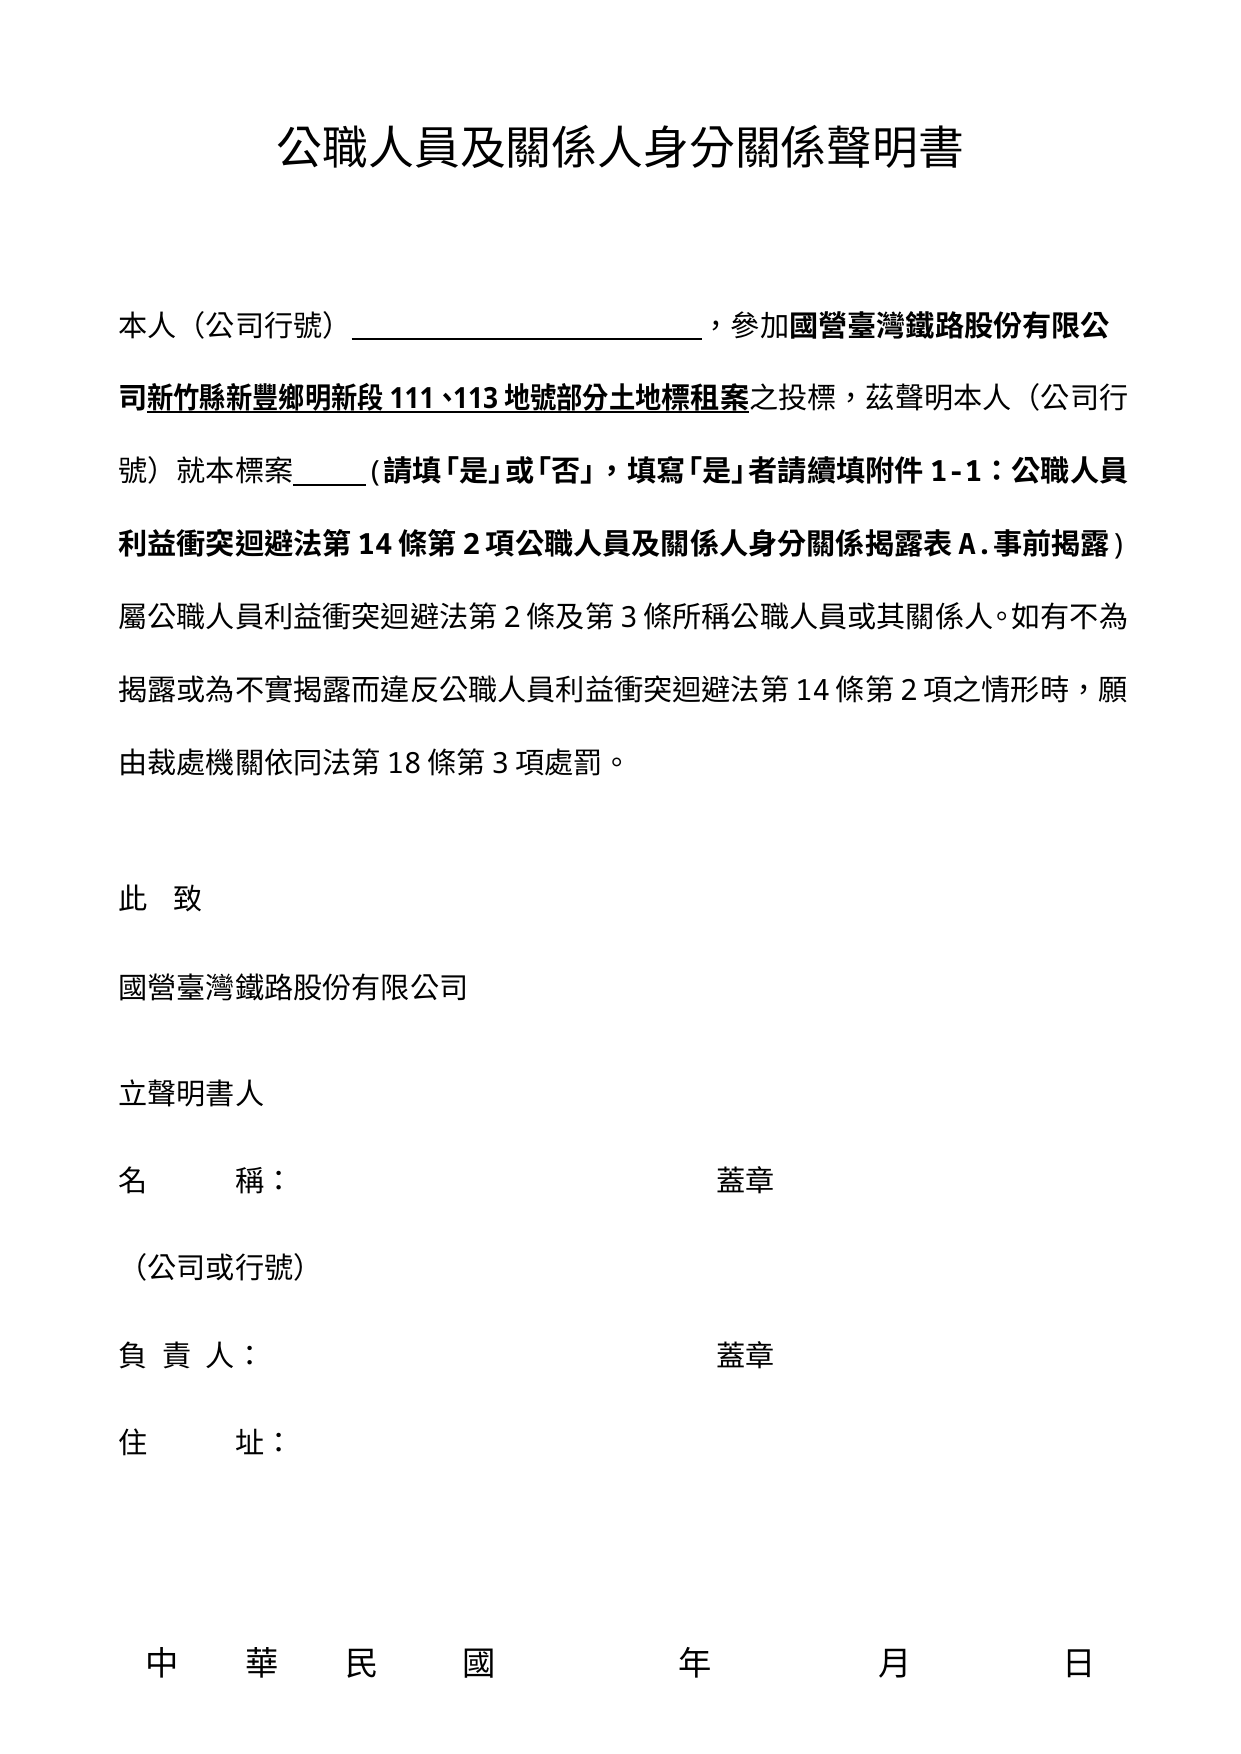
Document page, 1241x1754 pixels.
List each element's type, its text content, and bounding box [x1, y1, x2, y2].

text 住 址： [118, 1419, 1122, 1462]
text 公職人員及關係人身分關係聲明書 [118, 111, 1122, 178]
text 立聲明書人 [118, 1071, 1122, 1113]
text 本人（公司行號） ，參加國營臺灣鐵路股份有限公司新竹縣新豐鄉明新段111、113地號部分土地標租案之投標，茲聲明本人（公司行號）就本標案 (請填「是」或「否」，填寫「是」者請續填附件1-1：公職人員利益衝突迴避法第14條第2項公職人員及關係人身分關係揭露表A.事前揭露)屬公職人員利益衝突迴避法第2條及第3條所稱公職人員或其關係人。如有不為揭露或為不實揭露而違反公職人員利益衝突迴避法第14條第2項之情形時，願由裁處機關依同法第18條第3項處罰。 [118, 278, 1128, 788]
text 此 致 [118, 875, 1122, 917]
text 中 華 民 國 年 月 日 [118, 1636, 1122, 1685]
text 國營臺灣鐵路股份有限公司 [118, 965, 1122, 1007]
text 名 稱： 蓋章 [118, 1158, 1122, 1200]
text 負 責 人： 蓋章 [118, 1332, 1122, 1374]
text （公司或行號） [118, 1245, 1122, 1287]
